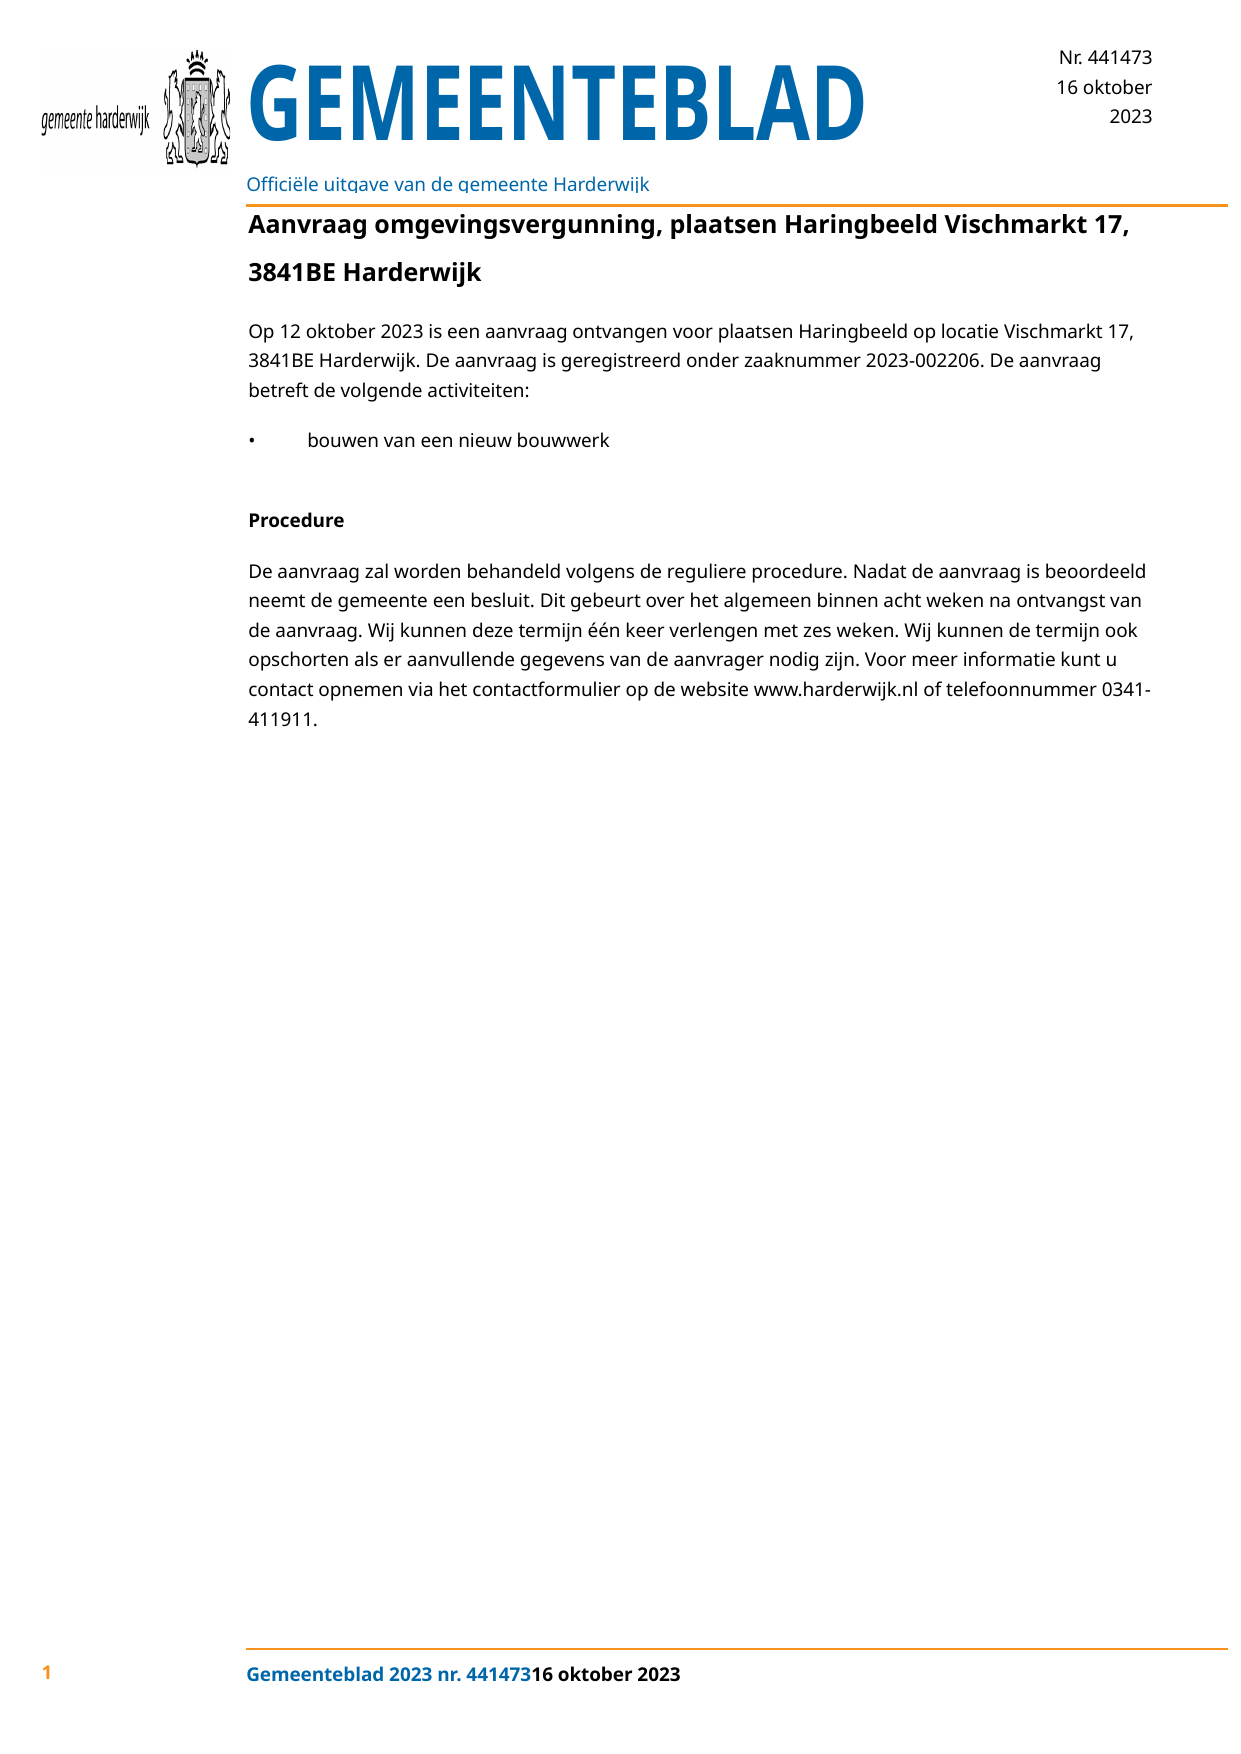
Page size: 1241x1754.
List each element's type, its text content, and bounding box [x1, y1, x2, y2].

text Aanvraag omgevingsvergunning, plaatsen Haringbeeld Vischmarkt 17, 3841BE Harderwijk [248, 207, 1152, 288]
text Procedure [248, 507, 1152, 533]
picture [41, 47, 231, 172]
text Op 12 oktober 2023 is een aanvraag ontvangen voor plaatsen Haringbeeld op locatie Vischmarkt 17, 3841BE Harderwijk. De aanvraag is geregistreerd onder zaaknummer 2023-002206. De aanvraag betreft de volgende activiteiten: [248, 318, 1152, 403]
text De aanvraag zal worden behandeld volgens de reguliere procedure. Nadat de aanvraag is beoordeeld neemt de gemeente een besluit. Dit gebeurt over het algemeen binnen acht weken na ontvangst van de aanvraag. Wij kunnen deze termijn één keer verlengen met zes weken. Wij kunnen de termijn ook opschorten als er aanvullende gegevens van de aanvrager nodig zijn. Voor meer informatie kunt u contact opnemen via het contactformulier op de website www.harderwijk.nl of telefoonnummer 0341-411911. [248, 558, 1152, 732]
list bouwen van een nieuw bouwwerk [248, 427, 1152, 453]
